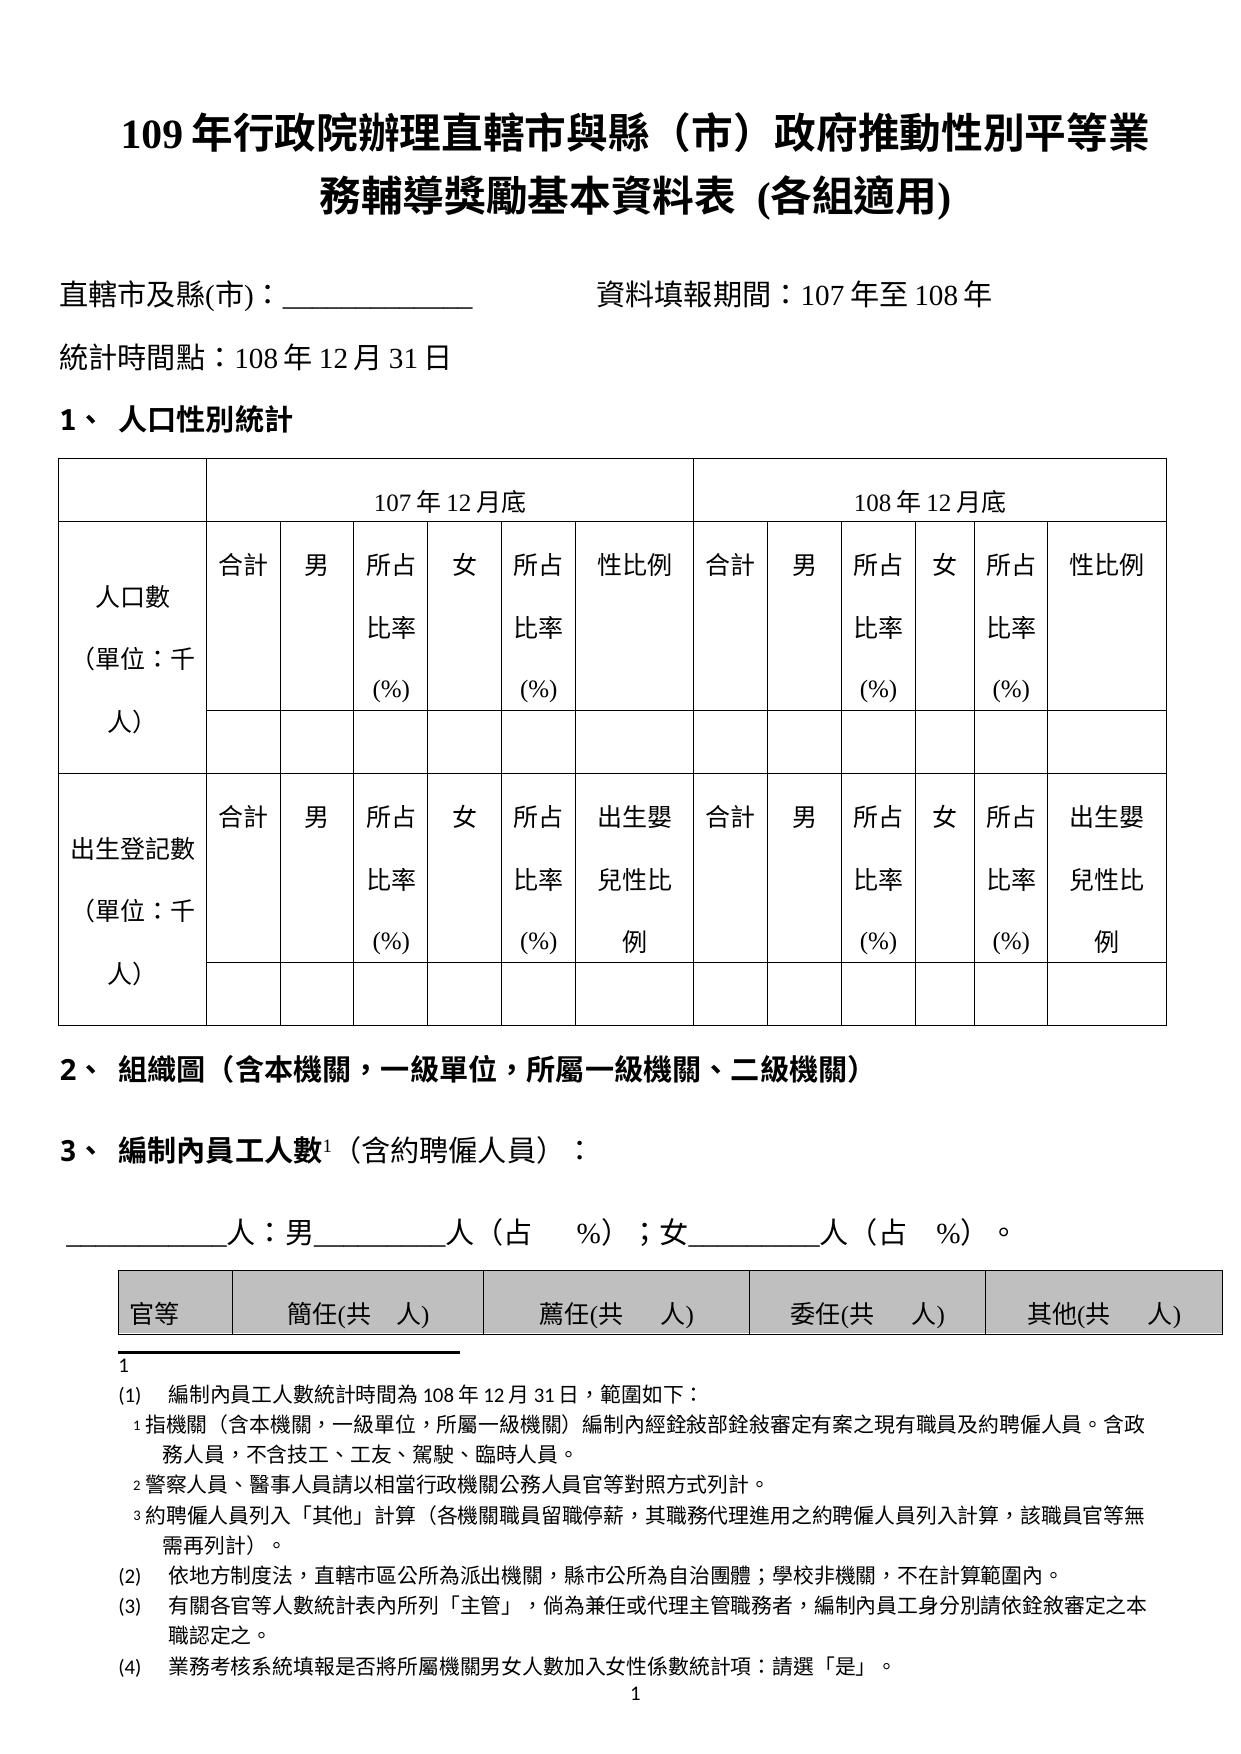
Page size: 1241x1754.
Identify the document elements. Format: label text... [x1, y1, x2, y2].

table_cell 男 [768, 774, 841, 962]
list 人口性別統計 [59, 376, 1152, 439]
table_cell 所占比率(%) [354, 522, 427, 709]
text 直轄市及縣(市)：_____________ 資料填報期間：107年至108年 [59, 251, 1152, 314]
list 編制內員工人數（含約聘僱人員）： [59, 1107, 1152, 1170]
table_header 委任(共 人) [750, 1271, 985, 1333]
table_cell 男 [281, 774, 353, 962]
table_cell 女 [428, 774, 501, 962]
table_cell 女 [916, 774, 974, 962]
table_header 簡任(共 人) [233, 1271, 483, 1333]
table_cell 所占比率(%) [502, 774, 575, 962]
table_header 官等 [119, 1271, 232, 1333]
list 依地方制度法，直轄市區公所為派出機關，縣市公所為自治團體；學校非機關，不在計算範圍內。 [118, 1559, 1152, 1589]
list 1 指機關（含本機關，一級單位，所屬一級機關）編制內經銓敍部銓敍審定有案之現有職員及約聘僱人員。含政務人員，不含技工、工友、駕駛、臨時人員。 [133, 1408, 1152, 1469]
table_cell [916, 711, 974, 773]
table_cell [207, 711, 280, 773]
table_cell 男 [281, 522, 353, 709]
table_cell 人口數 （單位：千人） [59, 522, 206, 773]
table_cell [694, 963, 767, 1025]
table_cell [428, 711, 501, 773]
table_header [59, 459, 206, 521]
table_cell [428, 963, 501, 1025]
list 編制內員工人數統計時間為108年12月31日，範圍如下： [118, 1378, 1152, 1408]
table_cell 所占比率(%) [502, 522, 575, 709]
table_cell 出生嬰兒性比例 [1048, 774, 1166, 962]
list 業務考核系統填報是否將所屬機關男女人數加入女性係數統計項：請選「是」。 [118, 1650, 1152, 1680]
table_cell [354, 963, 427, 1025]
table_cell 合計 [694, 522, 767, 709]
table_header 108年12月底 [694, 459, 1166, 521]
table_cell 合計 [207, 774, 280, 962]
table_cell 男 [768, 522, 841, 709]
table_cell 性比例 [576, 522, 693, 709]
table_cell [1048, 711, 1166, 773]
table_cell [1048, 963, 1166, 1025]
table_cell 性比例 [1048, 522, 1166, 709]
text 109年行政院辦理直轄市與縣（市）政府推動性別平等業務輔導獎勵基本資料表 (各組適用) [118, 89, 1152, 214]
table_cell 出生登記數 （單位：千人） [59, 774, 206, 1025]
table_cell 合計 [694, 774, 767, 962]
text 統計時間點：108年12月31日 [59, 314, 1152, 376]
list 2 警察人員、醫事人員請以相當行政機關公務人員官等對照方式列計。 [133, 1469, 1152, 1499]
table_cell [354, 711, 427, 773]
table_cell [281, 963, 353, 1025]
table_header 其他(共 人) [986, 1271, 1222, 1333]
table_cell [842, 963, 915, 1025]
table_cell [975, 963, 1047, 1025]
table_cell [768, 963, 841, 1025]
table_cell [694, 711, 767, 773]
text ___________人：男_________人（占 %）；女_________人（占 %）。 [29, 1189, 1152, 1251]
table_cell [842, 711, 915, 773]
table_cell [975, 711, 1047, 773]
table_cell 所占比率(%) [354, 774, 427, 962]
table_cell 合計 [207, 522, 280, 709]
table_cell [576, 963, 693, 1025]
list 3 約聘僱人員列入「其他」計算（各機關職員留職停薪，其職務代理進用之約聘僱人員列入計算，該職員官等無需再列計）。 [133, 1499, 1152, 1559]
table_cell [576, 711, 693, 773]
table_header 107年12月底 [207, 459, 693, 521]
list 組織圖（含本機關，一級單位，所屬一級機關、二級機關） [59, 1026, 1152, 1089]
list 有關各官等人數統計表內所列「主管」，倘為兼任或代理主管職務者，編制內員工身分別請依銓敘審定之本職認定之。 [118, 1589, 1152, 1650]
table_cell 出生嬰兒性比例 [576, 774, 693, 962]
table_cell 所占比率(%) [842, 522, 915, 709]
table_cell [281, 711, 353, 773]
table_cell 女 [916, 522, 974, 709]
table_cell [768, 711, 841, 773]
table_header 薦任(共 人) [484, 1271, 749, 1333]
table_cell 女 [428, 522, 501, 709]
table_cell 所占比率(%) [842, 774, 915, 962]
table_cell 所占比率(%) [975, 774, 1047, 962]
table_cell 所占比率(%) [975, 522, 1047, 709]
table_cell [916, 963, 974, 1025]
table_cell [502, 711, 575, 773]
table_cell [207, 963, 280, 1025]
table_cell [502, 963, 575, 1025]
